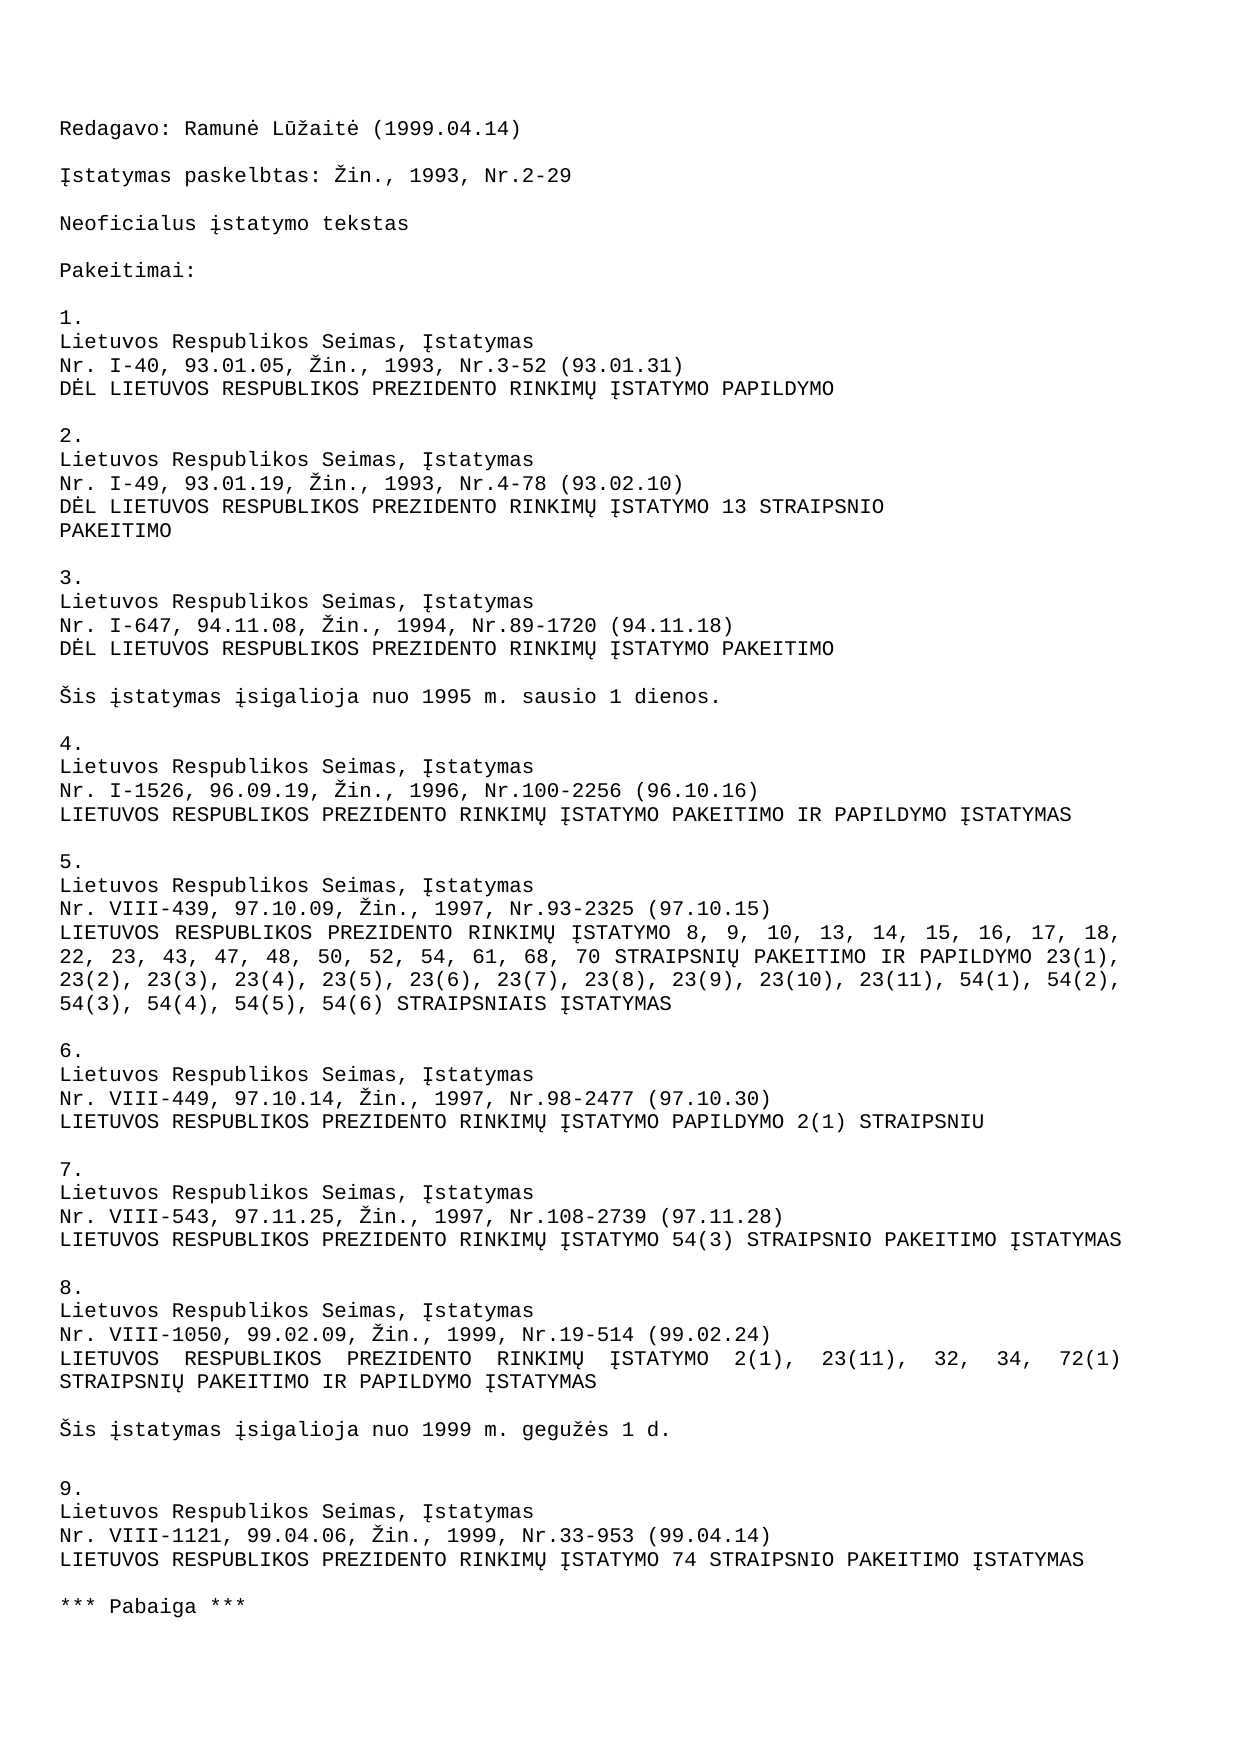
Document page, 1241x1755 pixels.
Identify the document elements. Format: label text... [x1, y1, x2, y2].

text 9. [59, 1478, 1122, 1501]
text Šis įstatymas įsigalioja nuo 1995 m. sausio 1 dienos. [59, 686, 1122, 709]
text Šis įstatymas įsigalioja nuo 1999 m. gegužės 1 d. [59, 1419, 1122, 1442]
text Lietuvos Respublikos Seimas, Įstatymas [59, 449, 1122, 473]
text Nr. I-647, 94.11.08, Žin., 1994, Nr.89-1720 (94.11.18) [59, 615, 1122, 638]
text Lietuvos Respublikos Seimas, Įstatymas [59, 1064, 1122, 1088]
text Nr. VIII-543, 97.11.25, Žin., 1997, Nr.108-2739 (97.11.28) [59, 1206, 1122, 1229]
text Lietuvos Respublikos Seimas, Įstatymas [59, 591, 1122, 615]
text Lietuvos Respublikos Seimas, Įstatymas [59, 757, 1122, 780]
text Lietuvos Respublikos Seimas, Įstatymas [59, 1300, 1122, 1324]
text Nr. VIII-449, 97.10.14, Žin., 1997, Nr.98-2477 (97.10.30) [59, 1088, 1122, 1111]
text Redagavo: Ramunė Lūžaitė (1999.04.14) [59, 118, 1122, 142]
text *** Pabaiga *** [59, 1596, 1122, 1619]
text Nr. I-1526, 96.09.19, Žin., 1996, Nr.100-2256 (96.10.16) [59, 780, 1122, 804]
text 2. [59, 426, 1122, 449]
text PAKEITIMO [59, 520, 1122, 544]
text Nr. VIII-1121, 99.04.06, Žin., 1999, Nr.33-953 (99.04.14) [59, 1525, 1122, 1549]
text DĖL LIETUVOS RESPUBLIKOS PREZIDENTO RINKIMŲ ĮSTATYMO PAKEITIMO [59, 638, 1122, 662]
text Lietuvos Respublikos Seimas, Įstatymas [59, 331, 1122, 354]
text LIETUVOS RESPUBLIKOS PREZIDENTO RINKIMŲ ĮSTATYMO 74 STRAIPSNIO PAKEITIMO ĮSTATYMAS [59, 1549, 1122, 1572]
text DĖL LIETUVOS RESPUBLIKOS PREZIDENTO RINKIMŲ ĮSTATYMO PAPILDYMO [59, 378, 1122, 402]
text Nr. I-40, 93.01.05, Žin., 1993, Nr.3-52 (93.01.31) [59, 354, 1122, 378]
text 8. [59, 1277, 1122, 1300]
text Lietuvos Respublikos Seimas, Įstatymas [59, 1182, 1122, 1206]
text Nr. VIII-439, 97.10.09, Žin., 1997, Nr.93-2325 (97.10.15) [59, 898, 1122, 922]
text 5. [59, 851, 1122, 875]
text 4. [59, 733, 1122, 757]
text LIETUVOS RESPUBLIKOS PREZIDENTO RINKIMŲ ĮSTATYMO 2(1), 23(11), 32, 34, 72(1) STRAIPSNIŲ PAKEITIMO IR PAPILDYMO ĮSTATYMAS [59, 1348, 1122, 1395]
text Nr. VIII-1050, 99.02.09, Žin., 1999, Nr.19-514 (99.02.24) [59, 1324, 1122, 1348]
text 1. [59, 307, 1122, 331]
text Lietuvos Respublikos Seimas, Įstatymas [59, 875, 1122, 898]
text LIETUVOS RESPUBLIKOS PREZIDENTO RINKIMŲ ĮSTATYMO PAKEITIMO IR PAPILDYMO ĮSTATYMAS [59, 804, 1122, 827]
text 6. [59, 1040, 1122, 1064]
text DĖL LIETUVOS RESPUBLIKOS PREZIDENTO RINKIMŲ ĮSTATYMO 13 STRAIPSNIO [59, 496, 1122, 520]
text Įstatymas paskelbtas: Žin., 1993, Nr.2-29 [59, 165, 1122, 189]
text LIETUVOS RESPUBLIKOS PREZIDENTO RINKIMŲ ĮSTATYMO 54(3) STRAIPSNIO PAKEITIMO ĮSTATYMAS [59, 1229, 1122, 1253]
text Pakeitimai: [59, 260, 1122, 284]
text 7. [59, 1158, 1122, 1182]
text Nr. I-49, 93.01.19, Žin., 1993, Nr.4-78 (93.02.10) [59, 473, 1122, 496]
text LIETUVOS RESPUBLIKOS PREZIDENTO RINKIMŲ ĮSTATYMO 8, 9, 10, 13, 14, 15, 16, 17, 18, 22, 23, 43, 47, 48, 50, 52, 54, 61, 68, 70 STRAIPSNIŲ PAKEITIMO IR PAPILDYMO 23(1), 23(2), 23(3), 23(4), 23(5), 23(6), 23(7), 23(8), 23(9), 23(10), 23(11), 54(1), 54(2), 54(3), 54(4), 54(5), 54(6) STRAIPSNIAIS ĮSTATYMAS [59, 922, 1122, 1017]
text Lietuvos Respublikos Seimas, Įstatymas [59, 1501, 1122, 1525]
text 3. [59, 567, 1122, 591]
text LIETUVOS RESPUBLIKOS PREZIDENTO RINKIMŲ ĮSTATYMO PAPILDYMO 2(1) STRAIPSNIU [59, 1111, 1122, 1135]
text Neoficialus įstatymo tekstas [59, 213, 1122, 236]
